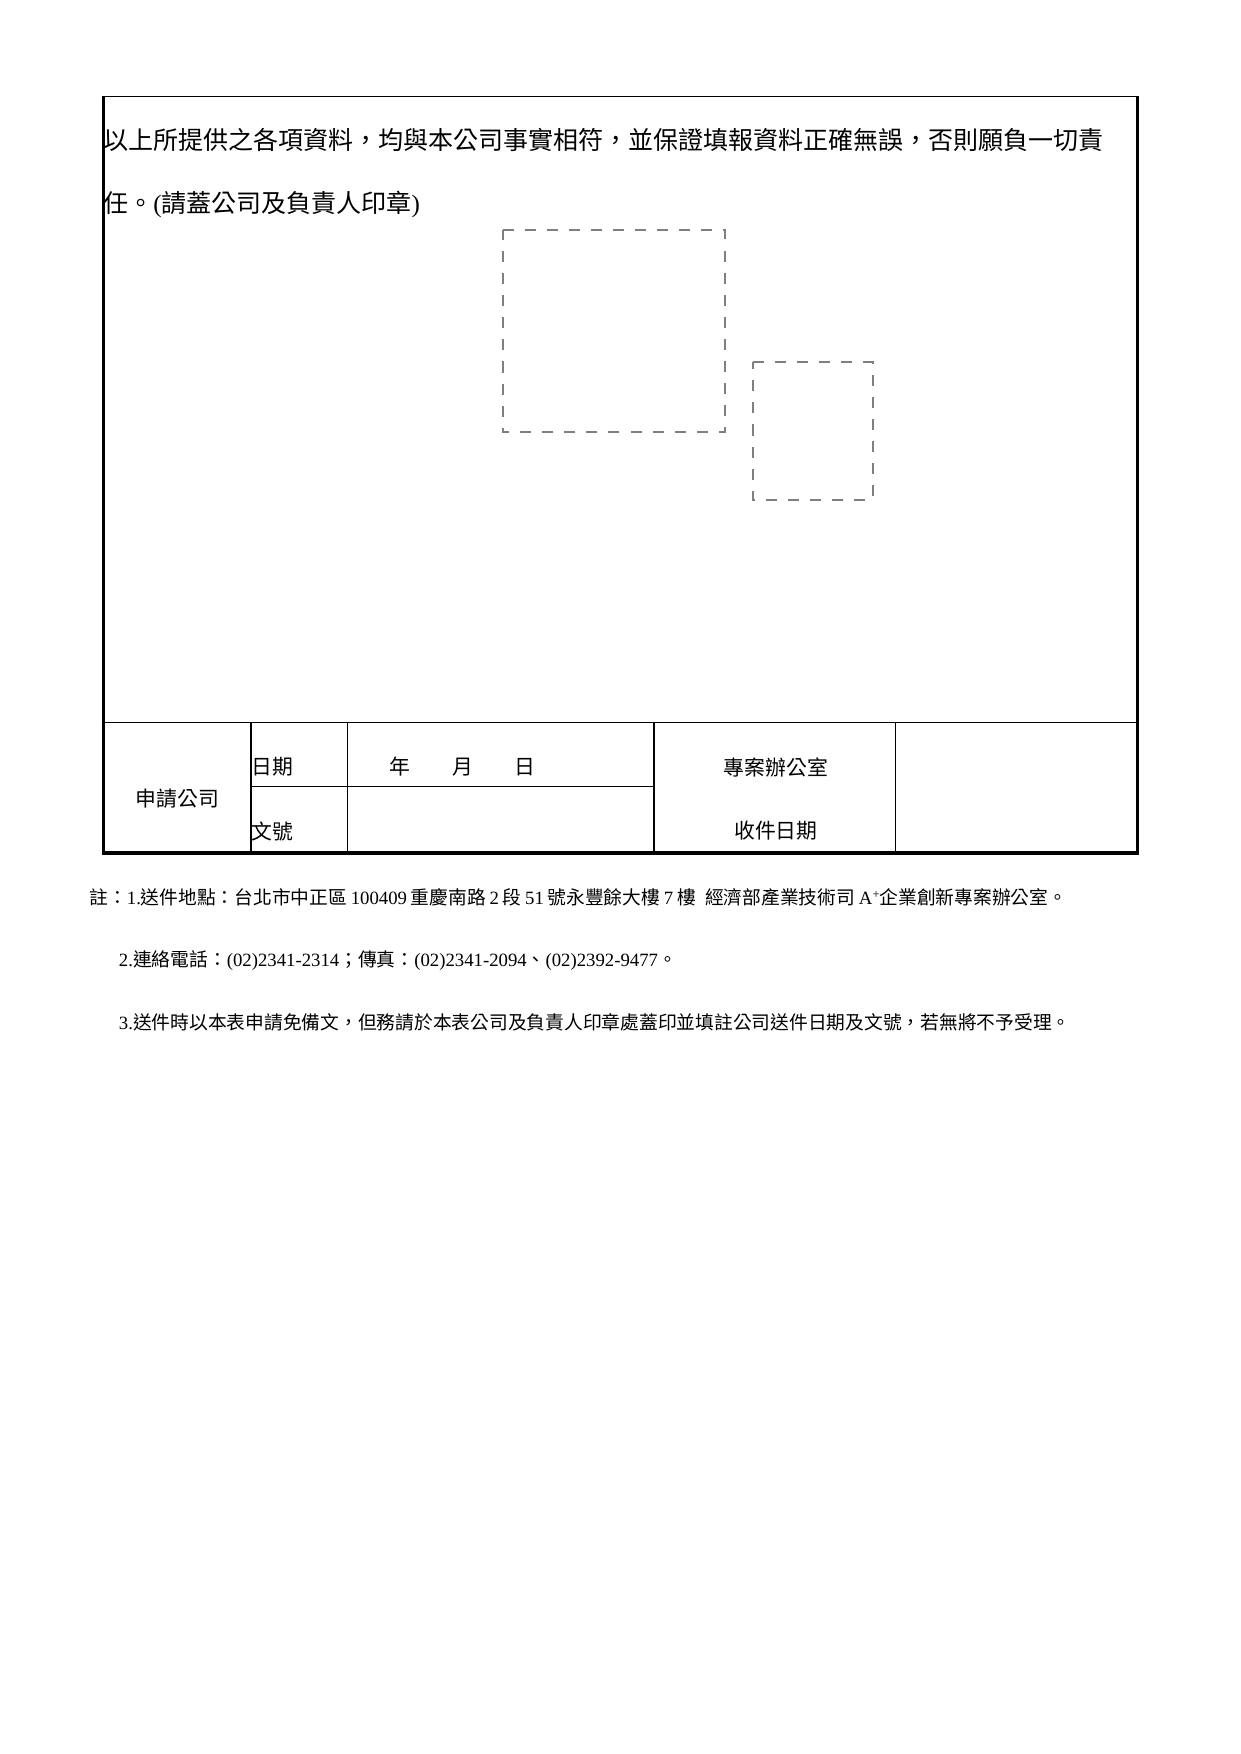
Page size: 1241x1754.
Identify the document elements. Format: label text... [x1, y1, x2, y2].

table_cell 申請公司 [105, 723, 250, 851]
table_cell 文號 [252, 787, 347, 851]
table_cell [896, 723, 1136, 851]
text 3.送件時以本表申請免備文，但務請於本表公司及負責人印章處蓋印並填註公司送件日期及文號，若無將不予受理。 [100, 979, 1165, 1042]
table_cell [348, 787, 653, 851]
table_cell 日期 [252, 723, 347, 786]
table_cell 專案辦公室 收件日期 [655, 723, 895, 851]
table_cell 年 月 日 [348, 723, 653, 786]
text 2.連絡電話：(02)2341-2314；傳真：(02)2341-2094、(02)2392-9477。 [100, 917, 1165, 979]
text 註：1.送件地點：台北市中正區100409重慶南路2段51號永豐餘大樓7樓 經濟部產業技術司A+企業創新專案辦公室。 [75, 854, 1165, 917]
table_cell 以上所提供之各項資料，均與本公司事實相符，並保證填報資料正確無誤，否則願負一切責任。(請蓋公司及負責人印章) [105, 97, 1136, 722]
